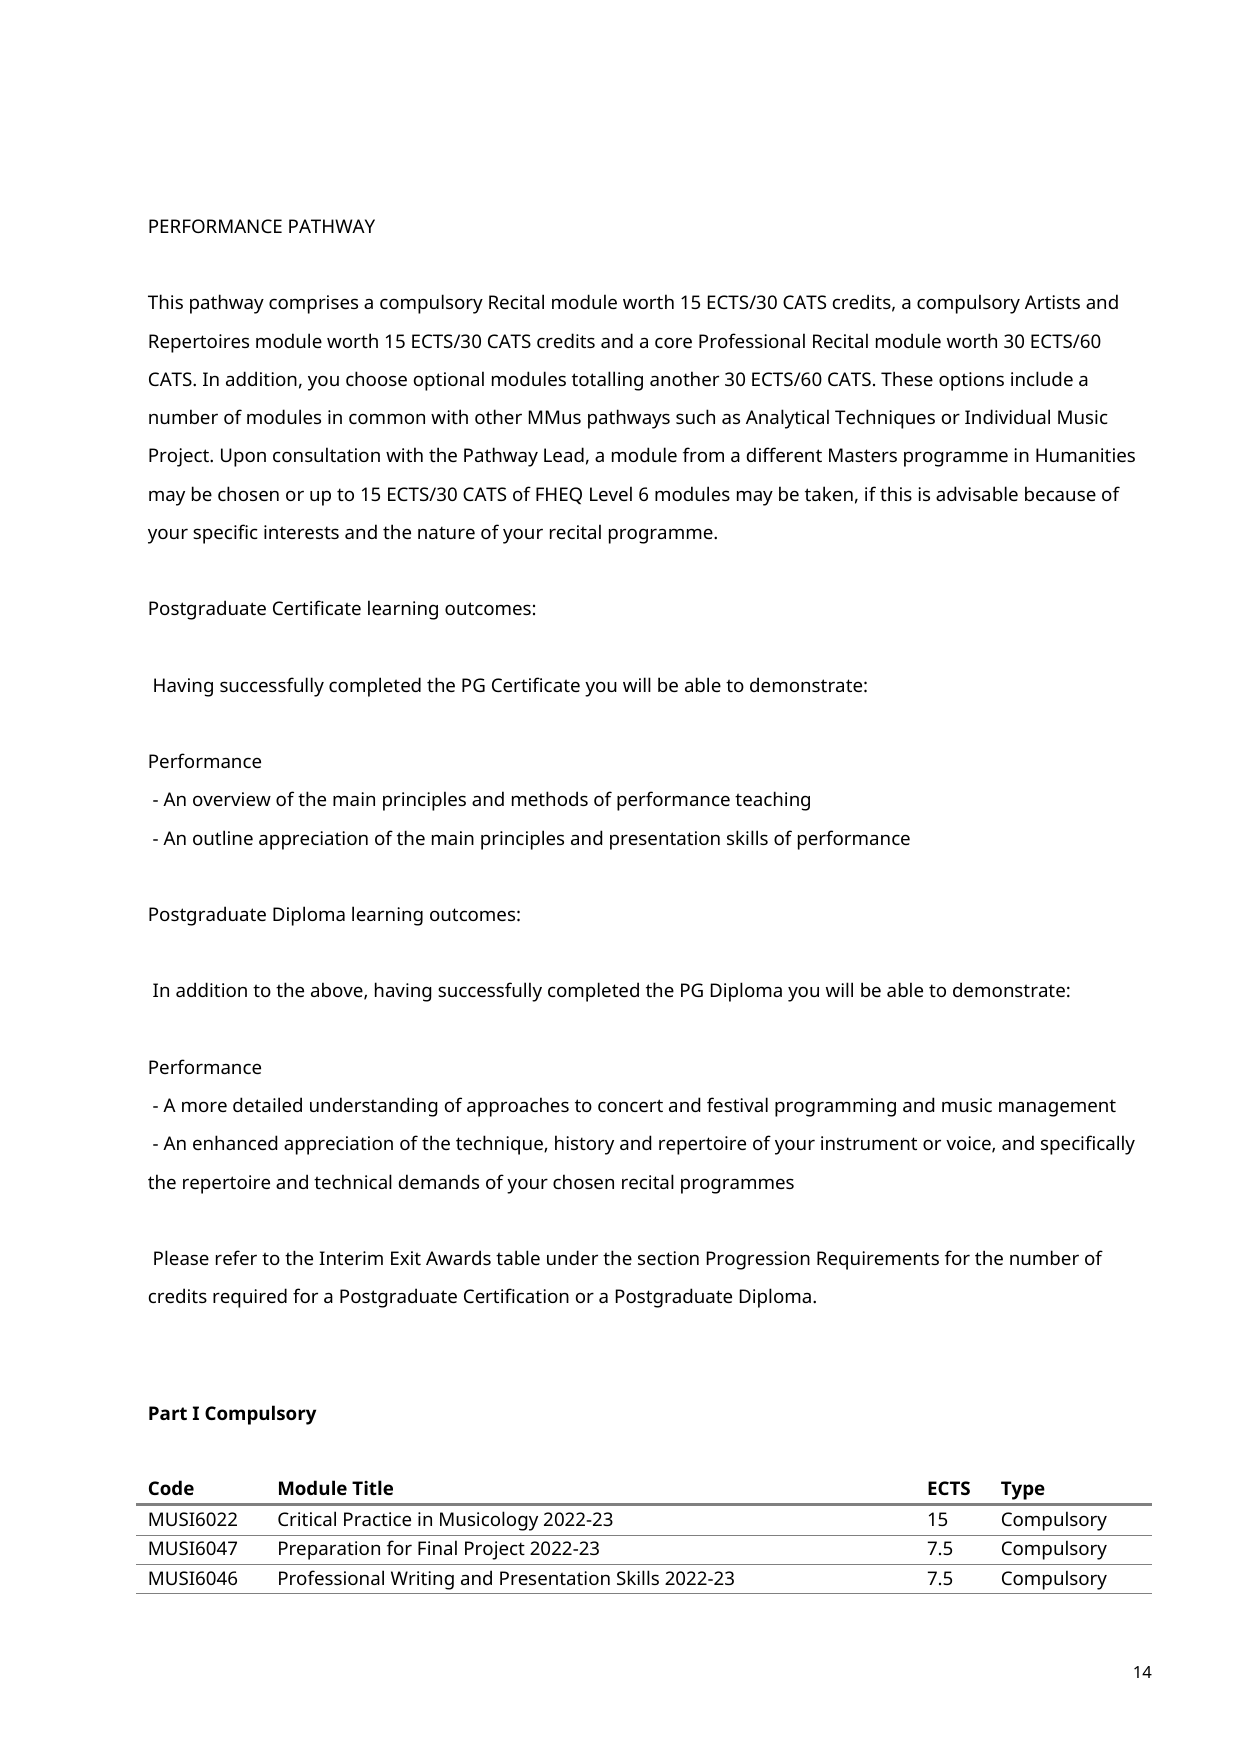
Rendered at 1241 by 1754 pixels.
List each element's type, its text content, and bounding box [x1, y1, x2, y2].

table_cell Critical Practice in Musicology 2022-23 [266, 1506, 916, 1534]
table_cell Compulsory [989, 1565, 1152, 1593]
table_cell Compulsory [989, 1536, 1152, 1564]
table_cell ECTS [916, 1475, 989, 1503]
table_cell Professional Writing and Presentation Skills 2022-23 [266, 1565, 916, 1593]
table_cell Part I Compulsory [136, 1362, 1152, 1475]
table_cell Type [989, 1475, 1152, 1503]
table_cell MUSI6022 [136, 1506, 266, 1534]
table_cell Module Title [266, 1475, 916, 1503]
table_cell 15 [916, 1506, 989, 1534]
table_cell Code [136, 1475, 266, 1503]
table_cell PERFORMANCE PATHWAY This pathway comprises a compulsory Recital module worth 15 ECTS/30 CATS credits, a compulsory Artists and Repertoires module worth 15 ECTS/30 CATS credits and a core Professional Recital module worth 30 ECTS/60 CATS. In addition, you choose optional modules totalling another 30 ECTS/60 CATS. These options include a number of modules in common with other MMus pathways such as Analytical Techniques or Individual Music Project. Upon consultation with the Pathway Lead, a module from a different Masters programme in Humanities may be chosen or up to 15 ECTS/30 CATS of FHEQ Level 6 modules may be taken, if this is advisable because of your specific interests and the nature of your recital programme. Postgraduate Certificate learning outcomes: Having successfully completed the PG Certificate you will be able to demonstrate: Performance - An overview of the main principles and methods of performance teaching - An outline appreciation of the main principles and presentation skills of performance Postgraduate Diploma learning outcomes: In addition to the above, having successfully completed the PG Diploma you will be able to demonstrate: Performance - A more detailed understanding of approaches to concert and festival programming and music management - An enhanced appreciation of the technique, history and repertoire of your instrument or voice, and specifically the repertoire and technical demands of your chosen recital programmes Please refer to the Interim Exit Awards table under the section Progression Requirements for the number of credits required for a Postgraduate Certification or a Postgraduate Diploma. [136, 137, 1152, 1362]
table_cell MUSI6046 [136, 1565, 266, 1593]
table_cell Preparation for Final Project 2022-23 [266, 1536, 916, 1564]
table_cell 7.5 [916, 1565, 989, 1593]
table_cell Compulsory [989, 1506, 1152, 1534]
table_cell 7.5 [916, 1536, 989, 1564]
table_cell MUSI6047 [136, 1536, 266, 1564]
